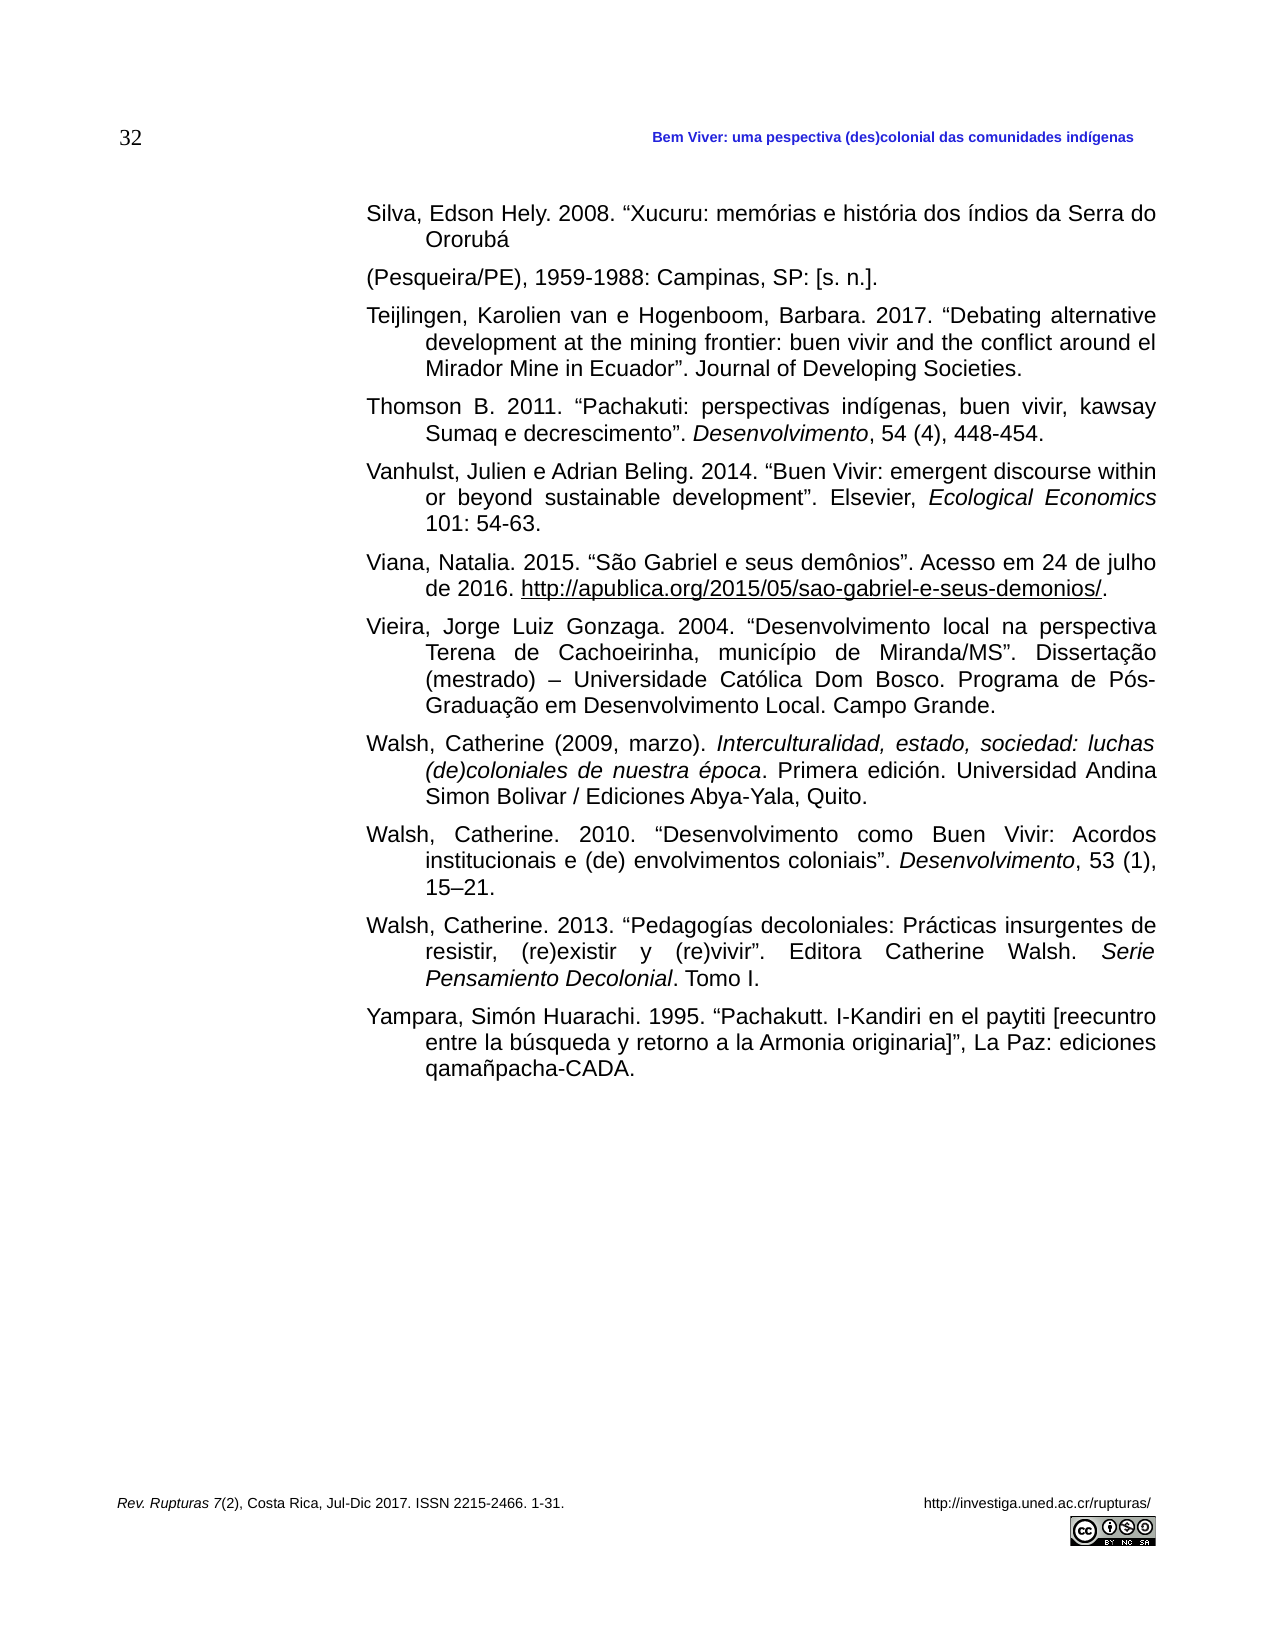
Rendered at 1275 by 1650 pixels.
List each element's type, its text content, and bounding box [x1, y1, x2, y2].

picture [1070, 1516, 1156, 1546]
text Silva, Edson Hely. 2008. “Xucuru: memórias e história dos índios da Serra do Ororubá [366, 200, 1157, 252]
text Walsh, Catherine. 2013. “Pedagogías decoloniales: Prácticas insurgentes de resistir, (re)existir y (re)vivir”. Editora Catherine Walsh. Serie Pensamiento Decolonial. Tomo I. [366, 912, 1157, 991]
text Walsh, Catherine (2009, marzo). Interculturalidad, estado, sociedad: luchas (de)coloniales de nuestra época. Primera edición. Universidad Andina Simon Bolivar / Ediciones Abya-Yala, Quito. [366, 730, 1157, 809]
text (Pesqueira/PE), 1959-1988: Campinas, SP: [s. n.]. [366, 264, 1157, 291]
text Thomson B. 2011. “Pachakuti: perspectivas indígenas, buen vivir, kawsay Sumaq e decrescimento”. Desenvolvimento, 54 (4), 448-454. [366, 393, 1157, 446]
text Vanhulst, Julien e Adrian Beling. 2014. “Buen Vivir: emergent discourse within or beyond sustainable development”. Elsevier, Ecological Economics 101: 54-63. [366, 458, 1157, 537]
text Walsh, Catherine. 2010. “Desenvolvimento como Buen Vivir: Acordos institucionais e (de) envolvimentos coloniais”. Desenvolvimento, 53 (1), 15–21. [366, 821, 1157, 900]
text Teijlingen, Karolien van e Hogenboom, Barbara. 2017. “Debating alternative development at the mining frontier: buen vivir and the conflict around el Mirador Mine in Ecuador”. Journal of Developing Societies. [366, 302, 1157, 381]
text Vieira, Jorge Luiz Gonzaga. 2004. “Desenvolvimento local na perspectiva Terena de Cachoeirinha, município de Miranda/MS”. Dissertação (mestrado) – Universidade Católica Dom Bosco. Programa de Pós- Graduação em Desenvolvimento Local. Campo Grande. [366, 613, 1157, 718]
text Yampara, Simón Huarachi. 1995. “Pachakutt. I-Kandiri en el paytiti [reecuntro entre la búsqueda y retorno a la Armonia originaria]”, La Paz: ediciones qamañpacha-CADA. [366, 1003, 1157, 1082]
text Viana, Natalia. 2015. “São Gabriel e seus demônios”. Acesso em 24 de julho de 2016. http://apublica.org/2015/05/sao-gabriel-e-seus-demonios/. [366, 548, 1157, 601]
